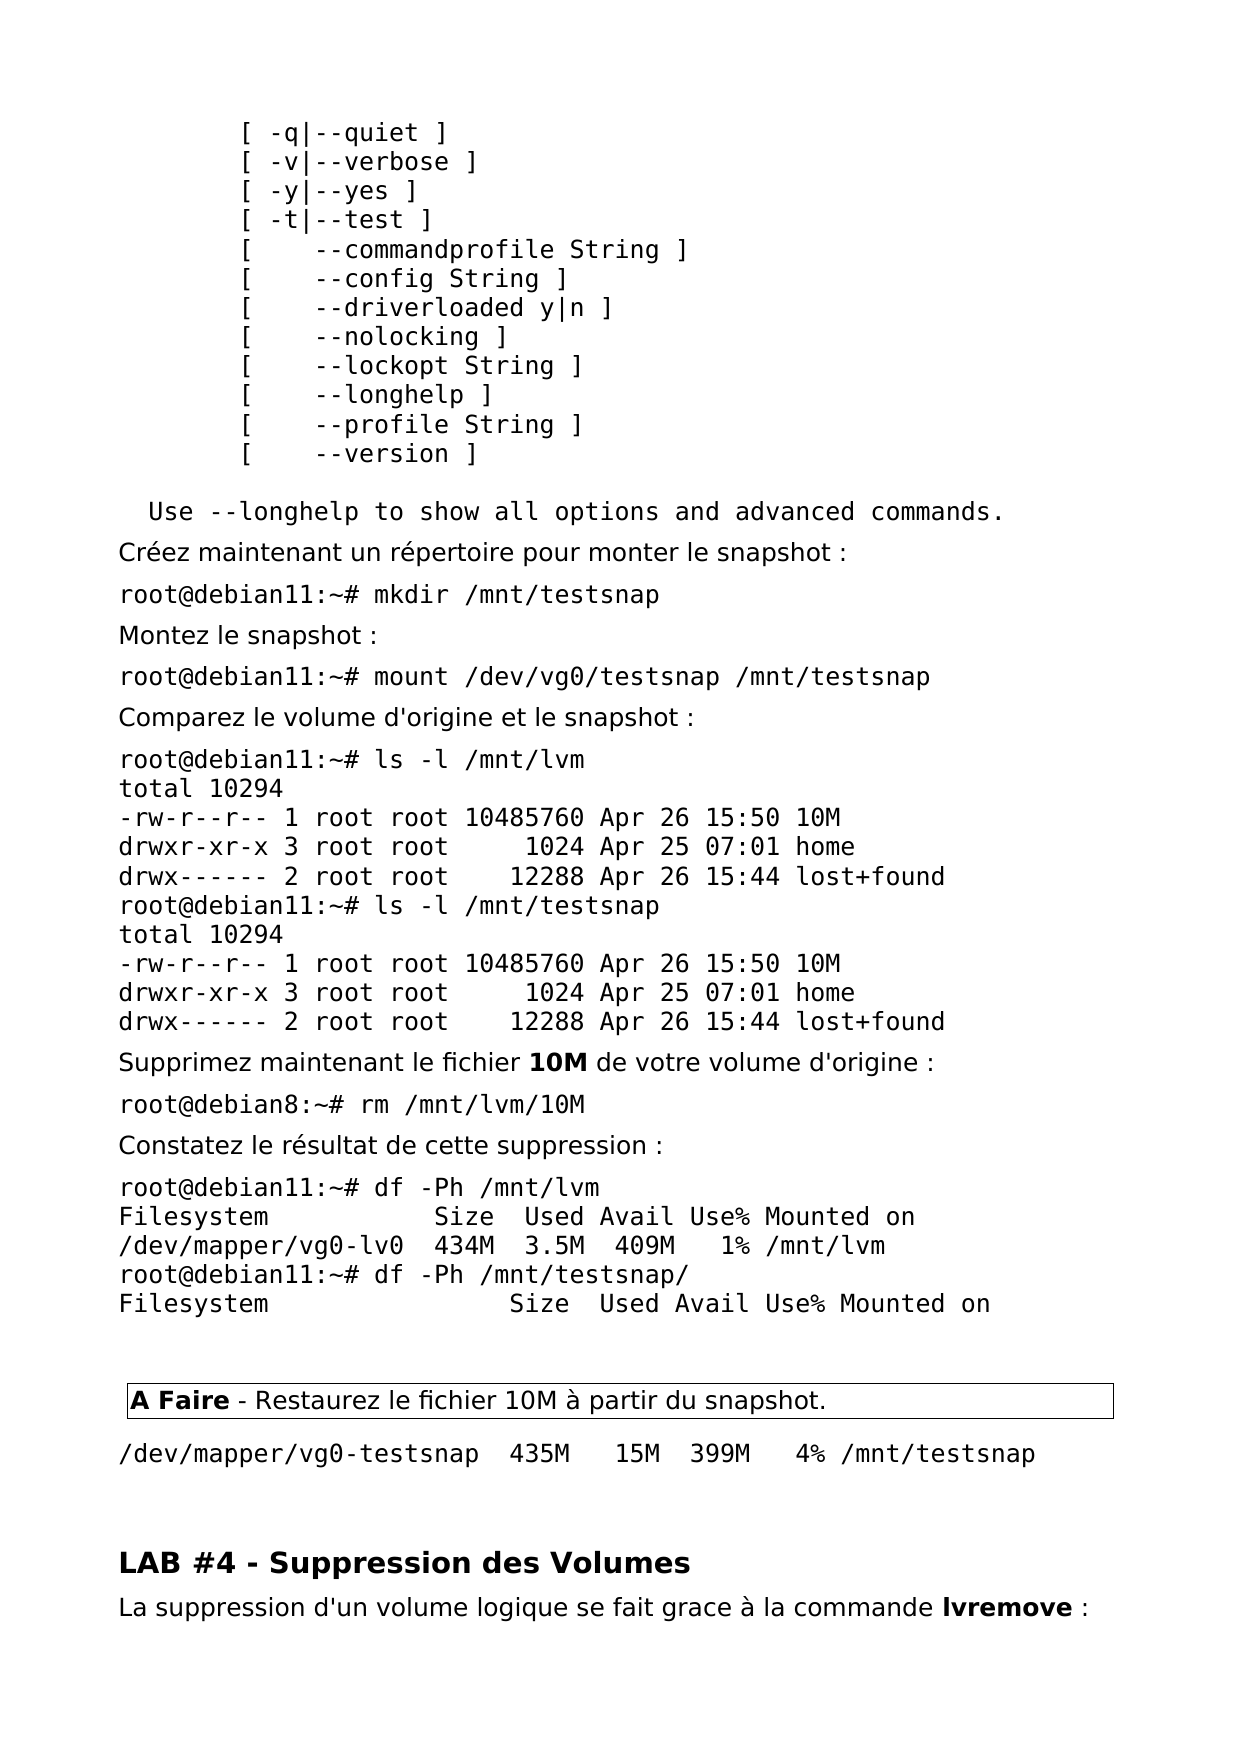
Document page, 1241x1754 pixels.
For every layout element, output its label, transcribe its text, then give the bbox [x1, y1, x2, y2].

text Supprimez maintenant le fichier 10M de votre volume d'origine : [118, 1048, 1122, 1078]
text root@debian11:~# mount /dev/vg0/testsnap /mnt/testsnap [118, 662, 1122, 692]
text [ -q|--quiet ] [ -v|--verbose ] [ -y|--yes ] [ -t|--test ] [ --commandprofile String ] [ --config String ] [ --driverloaded y|n ] [ --nolocking ] [ --lockopt String ] [ --longhelp ] [ --profile String ] [ --version ] Use --longhelp to show all options and advanced commands. [118, 118, 1122, 526]
text root@debian11:~# mkdir /mnt/testsnap [118, 580, 1122, 609]
text La suppression d'un volume logique se fait grace à la commande lvremove : [118, 1593, 1122, 1622]
table_header A Faire - Restaurez le fichier 10M à partir du snapshot. [128, 1384, 1113, 1418]
text Constatez le résultat de cette suppression : [118, 1131, 1122, 1160]
text Montez le snapshot : [118, 621, 1122, 650]
subtitle LAB #4 - Suppression des Volumes [118, 1547, 1122, 1581]
text root@debian11:~# df -Ph /mnt/lvm Filesystem Size Used Avail Use% Mounted on /dev/mapper/vg0-lv0 434M 3.5M 409M 1% /mnt/lvm root@debian11:~# df -Ph /mnt/testsnap/ Filesystem Size Used Avail Use% Mounted on [118, 1173, 1122, 1359]
text root@debian8:~# rm /mnt/lvm/10M [118, 1090, 1122, 1119]
text root@debian11:~# ls -l /mnt/lvm total 10294 -rw-r--r-- 1 root root 10485760 Apr 26 15:50 10M drwxr-xr-x 3 root root 1024 Apr 25 07:01 home drwx------ 2 root root 12288 Apr 26 15:44 lost+found root@debian11:~# ls -l /mnt/testsnap total 10294 -rw-r--r-- 1 root root 10485760 Apr 26 15:50 10M drwxr-xr-x 3 root root 1024 Apr 25 07:01 home drwx------ 2 root root 12288 Apr 26 15:44 lost+found [118, 745, 1122, 1037]
text Créez maintenant un répertoire pour monter le snapshot : [118, 538, 1122, 567]
text /dev/mapper/vg0-testsnap 435M 15M 399M 4% /mnt/testsnap [118, 1427, 1122, 1468]
text Comparez le volume d'origine et le snapshot : [118, 703, 1122, 733]
